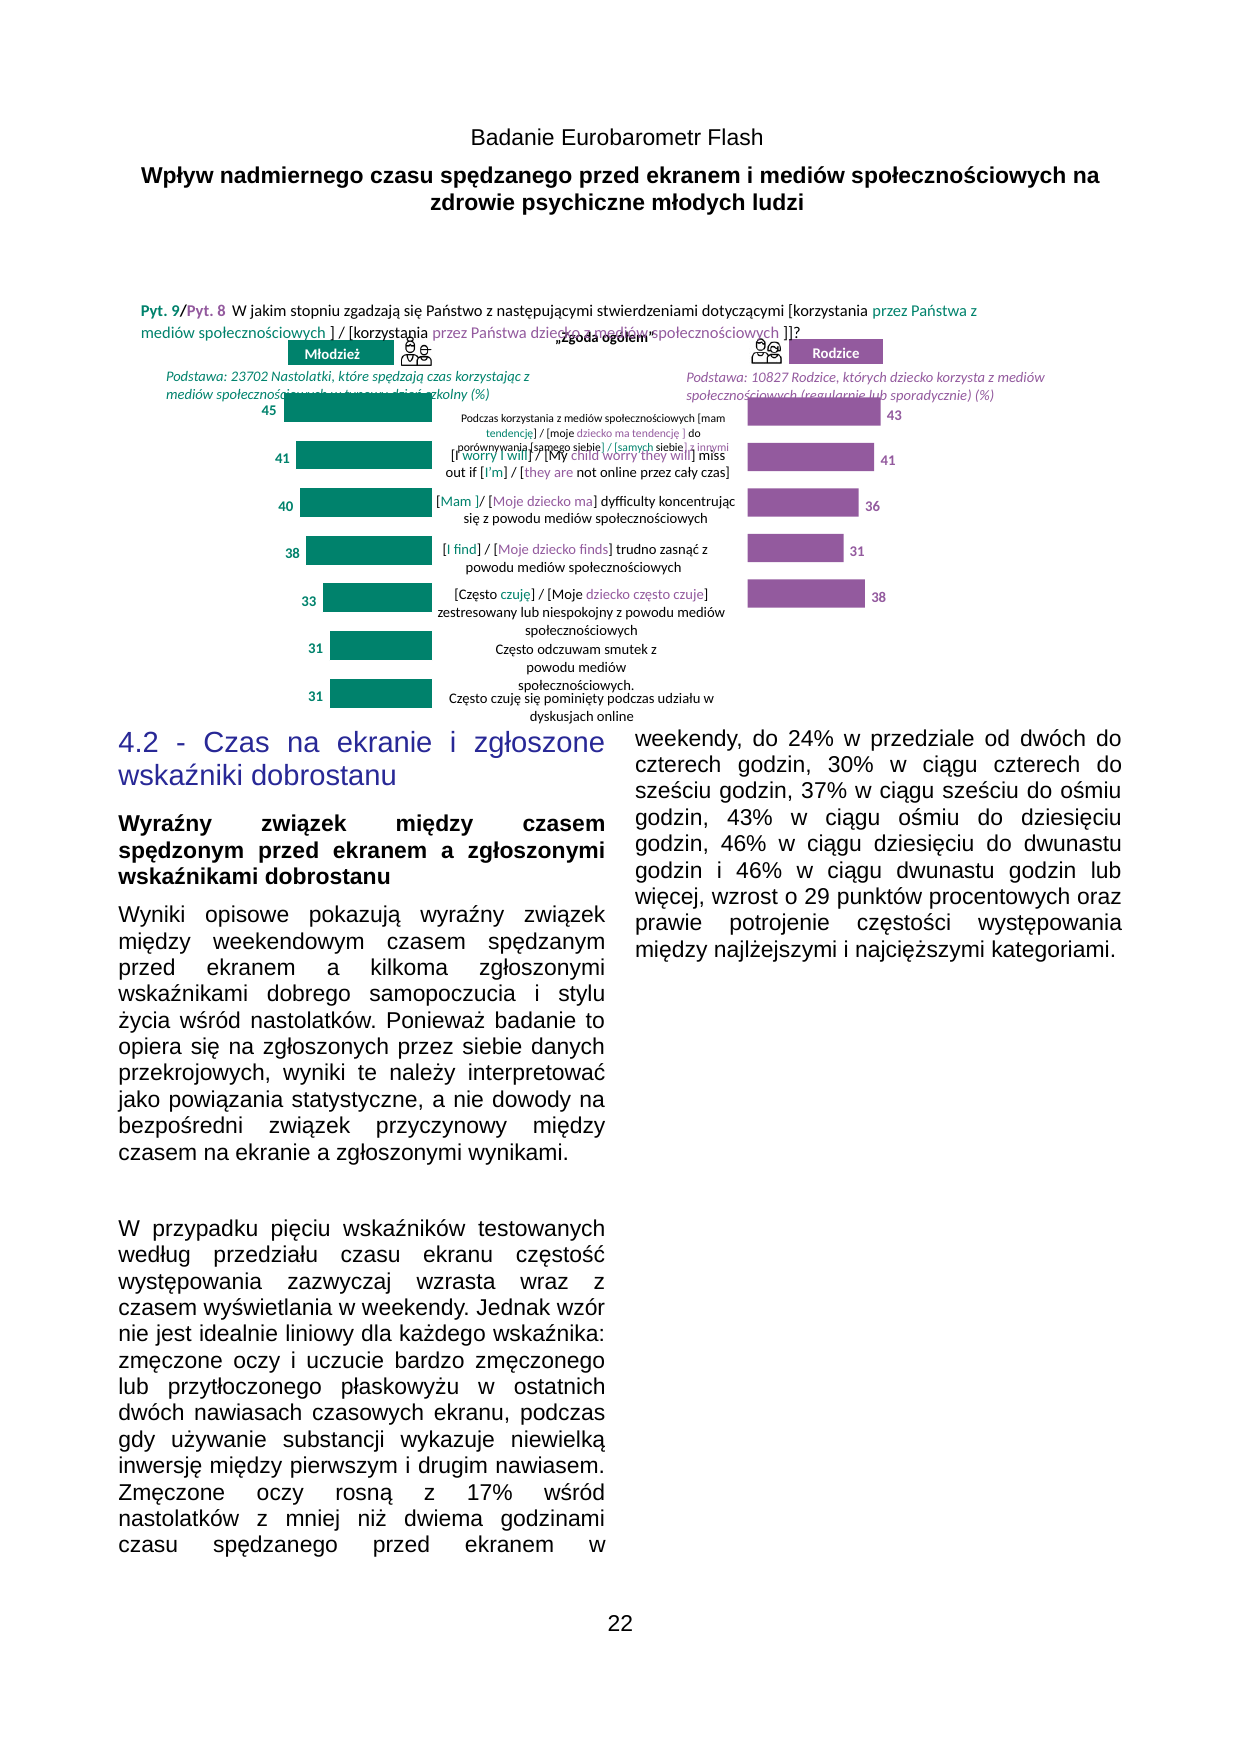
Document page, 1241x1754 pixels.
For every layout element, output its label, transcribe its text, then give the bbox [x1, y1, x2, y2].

picture [749, 334, 784, 368]
text W przypadku pięciu wskaźników testowanych według przedziału czasu ekranu częstość występowania zazwyczaj wzrasta wraz z czasem wyświetlania w weekendy. Jednak wzór nie jest idealnie liniowy dla każdego wskaźnika: zmęczone oczy i uczucie bardzo zmęczonego lub przytłoczonego płaskowyżu w ostatnich dwóch nawiasach czasowych ekranu, podczas gdy używanie substancji wykazuje niewielką inwersję między pierwszym i drugim nawiasem. Zmęczone oczy rosną z 17% wśród nastolatków z mniej niż dwiema godzinami czasu spędzanego przed ekranem w weekendy, do 24% w przedziale od dwóch do czterech godzin, 30% w ciągu czterech do sześciu godzin, 37% w ciągu sześciu do ośmiu godzin, 43% w ciągu ośmiu do dziesięciu godzin, 46% w ciągu dziesięciu do dwunastu godzin i 46% w ciągu dwunastu godzin lub więcej, wzrost o 29 punktów procentowych oraz prawie potrojenie częstości występowania między najlżejszymi i najcięższymi kategoriami. [635, 265, 1122, 962]
text W przypadku pięciu wskaźników testowanych według przedziału czasu ekranu częstość występowania zazwyczaj wzrasta wraz z czasem wyświetlania w weekendy. Jednak wzór nie jest idealnie liniowy dla każdego wskaźnika: zmęczone oczy i uczucie bardzo zmęczonego lub przytłoczonego płaskowyżu w ostatnich dwóch nawiasach czasowych ekranu, podczas gdy używanie substancji wykazuje niewielką inwersję między pierwszym i drugim nawiasem. Zmęczone oczy rosną z 17% wśród nastolatków z mniej niż dwiema godzinami czasu spędzanego przed ekranem w weekendy, do 24% w przedziale od dwóch do czterech godzin, 30% w ciągu czterech do sześciu godzin, 37% w ciągu sześciu do ośmiu godzin, 43% w ciągu ośmiu do dziesięciu godzin, 46% w ciągu dziesięciu do dwunastu godzin i 46% w ciągu dwunastu godzin lub więcej, wzrost o 29 punktów procentowych oraz prawie potrojenie częstości występowania między najlżejszymi i najcięższymi kategoriami. [118, 1215, 605, 1557]
subtitle 4.2 - Czas na ekranie i zgłoszone wskaźniki dobrostanu [118, 265, 605, 792]
text Wyraźny związek między czasem spędzonym przed ekranem a zgłoszonymi wskaźnikami dobrostanu [118, 810, 605, 889]
picture [399, 334, 435, 369]
text Wyniki opisowe pokazują wyraźny związek między weekendowym czasem spędzanym przed ekranem a kilkoma zgłoszonymi wskaźnikami dobrego samopoczucia i stylu życia wśród nastolatków. Ponieważ badanie to opiera się na zgłoszonych przez siebie danych przekrojowych, wyniki te należy interpretować jako powiązania statystyczne, a nie dowody na bezpośredni związek przyczynowy między czasem na ekranie a zgłoszonymi wynikami. [118, 901, 605, 1165]
